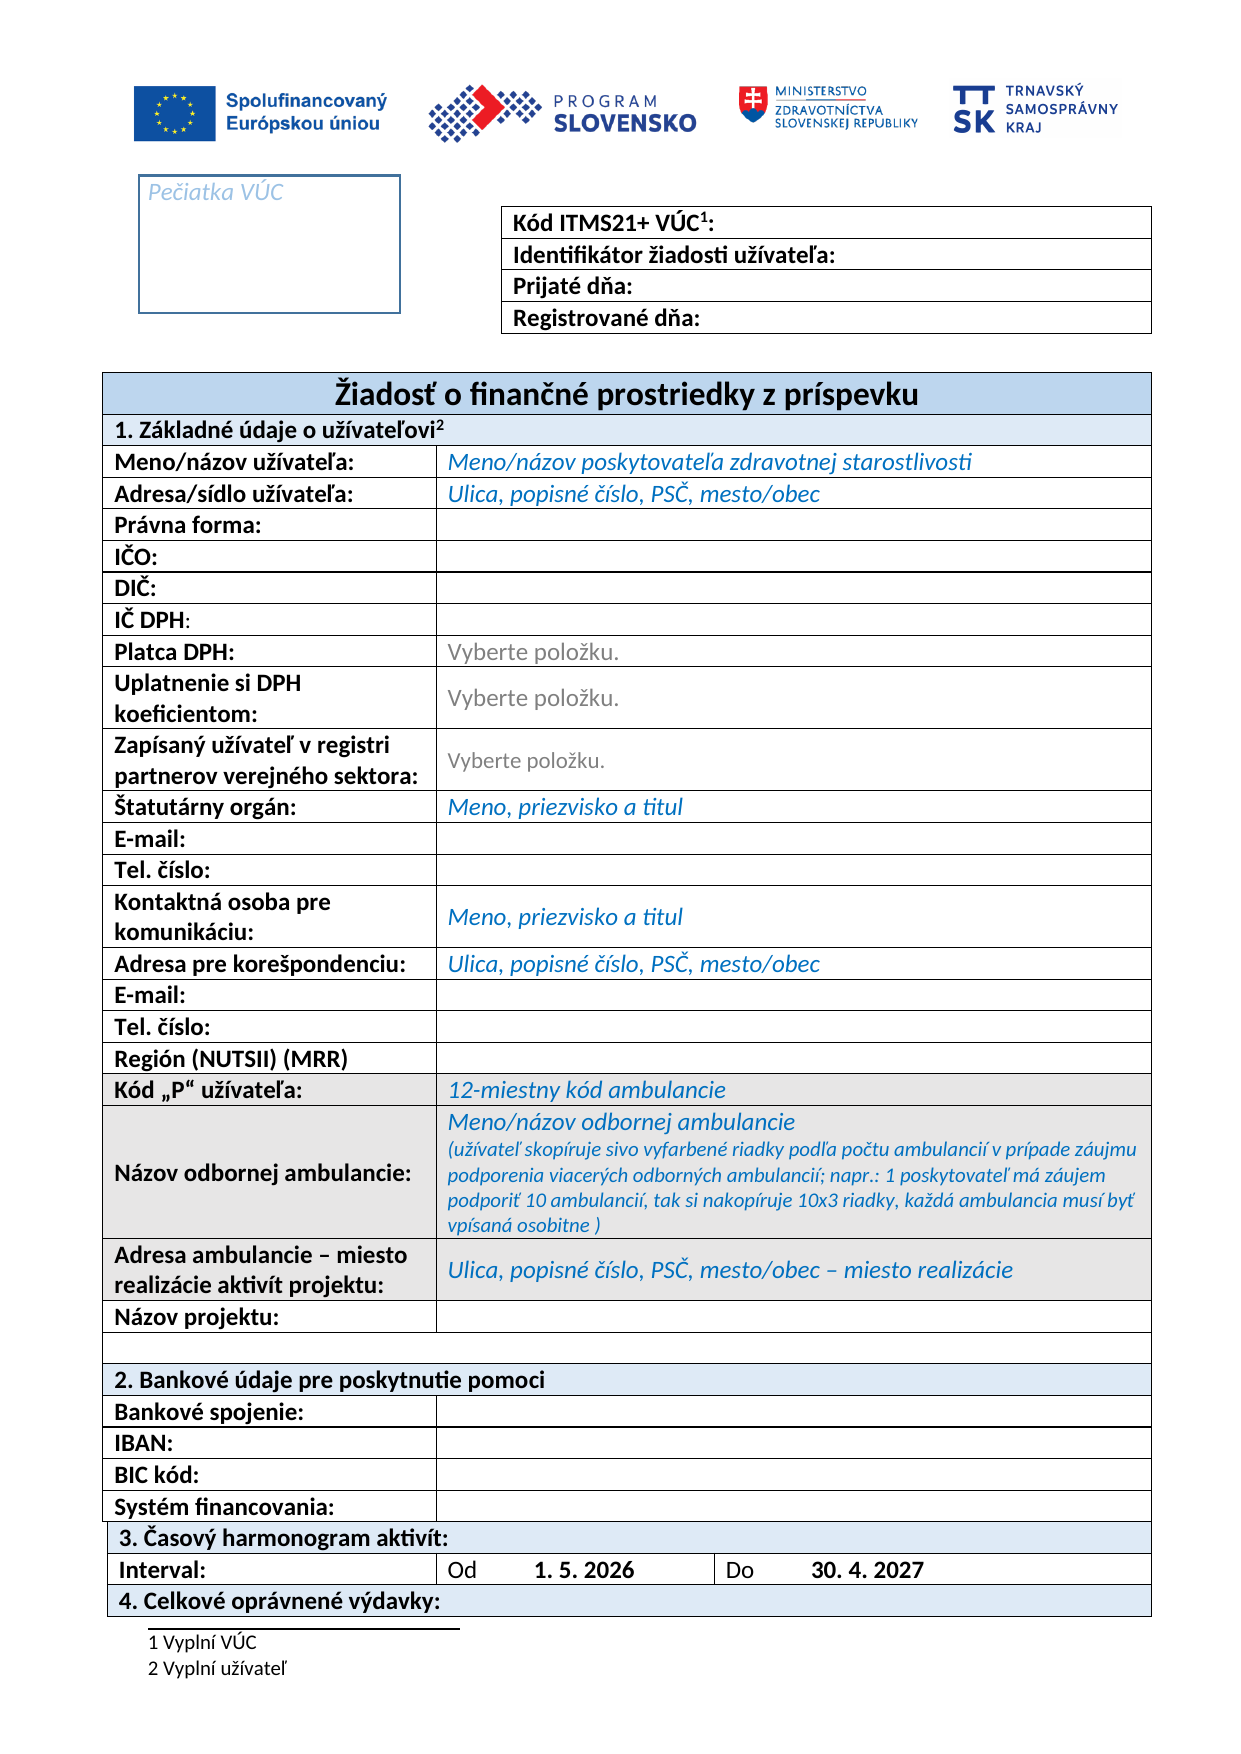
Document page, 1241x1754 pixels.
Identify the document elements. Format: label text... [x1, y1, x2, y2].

table_cell 4. Celkové oprávnené výdavky: [108, 1585, 1151, 1616]
table_cell [437, 1301, 1151, 1332]
table_cell 3. Časový harmonogram aktivít: [108, 1522, 1151, 1553]
table_cell Ulica, popisné číslo, PSČ, mesto/obec [437, 948, 1151, 979]
table_header Žiadosť o finančné prostriedky z príspevku [103, 373, 1151, 414]
table_cell DIČ: [103, 573, 436, 603]
table_cell [437, 855, 1151, 885]
table_cell [437, 1459, 1151, 1489]
table_cell Názov odbornej ambulancie: [103, 1106, 436, 1238]
table_cell Štatutárny orgán: [103, 791, 436, 822]
table_cell Tel. číslo: [103, 855, 436, 885]
table_cell Zapísaný užívateľ v registri partnerov verejného sektora: [103, 729, 436, 790]
table_cell Meno/názov odbornej ambulancie (užívateľ skopíruje sivo vyfarbené riadky podľa počtu ambulancií v prípade záujmu podporenia viacerých odborných ambulancií; napr.: 1 poskytovateľ má záujem podporiť 10 ambulancií, tak si nakopíruje 10x3 riadky, každá ambulancia musí byť vpísaná osobitne ) [437, 1106, 1151, 1238]
table_cell [103, 1553, 107, 1584]
table_cell Adresa pre korešpondenciu: [103, 948, 436, 979]
table_cell Vyberte položku. [437, 667, 1151, 728]
table_cell Identifikátor žiadosti užívateľa: [502, 239, 1151, 269]
table_cell Uplatnenie si DPH koeficientom: [103, 667, 436, 728]
text [401, 176, 1092, 206]
table_cell [437, 1428, 1151, 1458]
table_cell Vyberte položku. [437, 729, 1151, 790]
table_cell Región (NUTSII) (MRR) [103, 1043, 436, 1073]
table_cell 2. Bankové údaje pre poskytnutie pomoci [103, 1364, 1151, 1395]
table_cell Do 30. 4. 2027 [715, 1554, 1151, 1584]
table_cell IČ DPH: [103, 604, 436, 634]
table_cell [437, 1491, 1151, 1521]
table_cell Systém financovania: [103, 1491, 436, 1521]
table_cell Meno, priezvisko a titul [437, 791, 1151, 822]
table_cell Platca DPH: [103, 636, 436, 666]
table_cell [103, 1584, 107, 1616]
table_cell [437, 1396, 1151, 1426]
table_cell Ulica, popisné číslo, PSČ, mesto/obec – miesto realizácie [437, 1239, 1151, 1300]
table_cell Prijaté dňa: [502, 270, 1151, 301]
table_cell Kontaktná osoba pre komunikáciu: [103, 886, 436, 947]
table_cell Ulica, popisné číslo, PSČ, mesto/obec [437, 478, 1151, 508]
table_cell Interval: [108, 1554, 436, 1584]
table_header Kód ITMS21+ VÚC: [502, 207, 1151, 238]
table_cell [437, 1043, 1151, 1073]
table_cell [437, 573, 1151, 603]
table_cell Bankové spojenie: [103, 1396, 436, 1426]
table_cell Adresa ambulancie – miesto realizácie aktivít projektu: [103, 1239, 436, 1300]
table_cell [437, 1011, 1151, 1042]
table_cell 12-miestny kód ambulancie [437, 1074, 1151, 1105]
table_cell Registrované dňa: [502, 302, 1151, 332]
table_cell [437, 604, 1151, 634]
table_cell Adresa/sídlo užívateľa: [103, 478, 436, 508]
table_cell 1. Základné údaje o užívateľovi [103, 415, 1151, 445]
table_cell [103, 1522, 107, 1553]
table_cell Tel. číslo: [103, 1011, 436, 1042]
table_cell [103, 1333, 1151, 1363]
text Pečiatka VÚC [148, 177, 399, 206]
table_cell [437, 823, 1151, 853]
table_cell Vyberte položku. [437, 636, 1151, 666]
table_cell Meno, priezvisko a titul [437, 886, 1151, 947]
table_cell Názov projektu: [103, 1301, 436, 1332]
table_cell Právna forma: [103, 509, 436, 540]
table_cell IBAN: [103, 1428, 436, 1458]
table_cell [437, 541, 1151, 571]
table_cell BIC kód: [103, 1459, 436, 1489]
table_cell Meno/názov poskytovateľa zdravotnej starostlivosti [437, 446, 1151, 477]
table_cell Meno/názov užívateľa: [103, 446, 436, 477]
table_cell IČO: [103, 541, 436, 571]
table_cell [437, 980, 1151, 1010]
table_cell E-mail: [103, 823, 436, 853]
table_cell Od 1. 5. 2026 [437, 1554, 714, 1584]
table_cell Kód „P“ užívateľa: [103, 1074, 436, 1105]
table_cell E-mail: [103, 980, 436, 1010]
table_cell [437, 509, 1151, 540]
